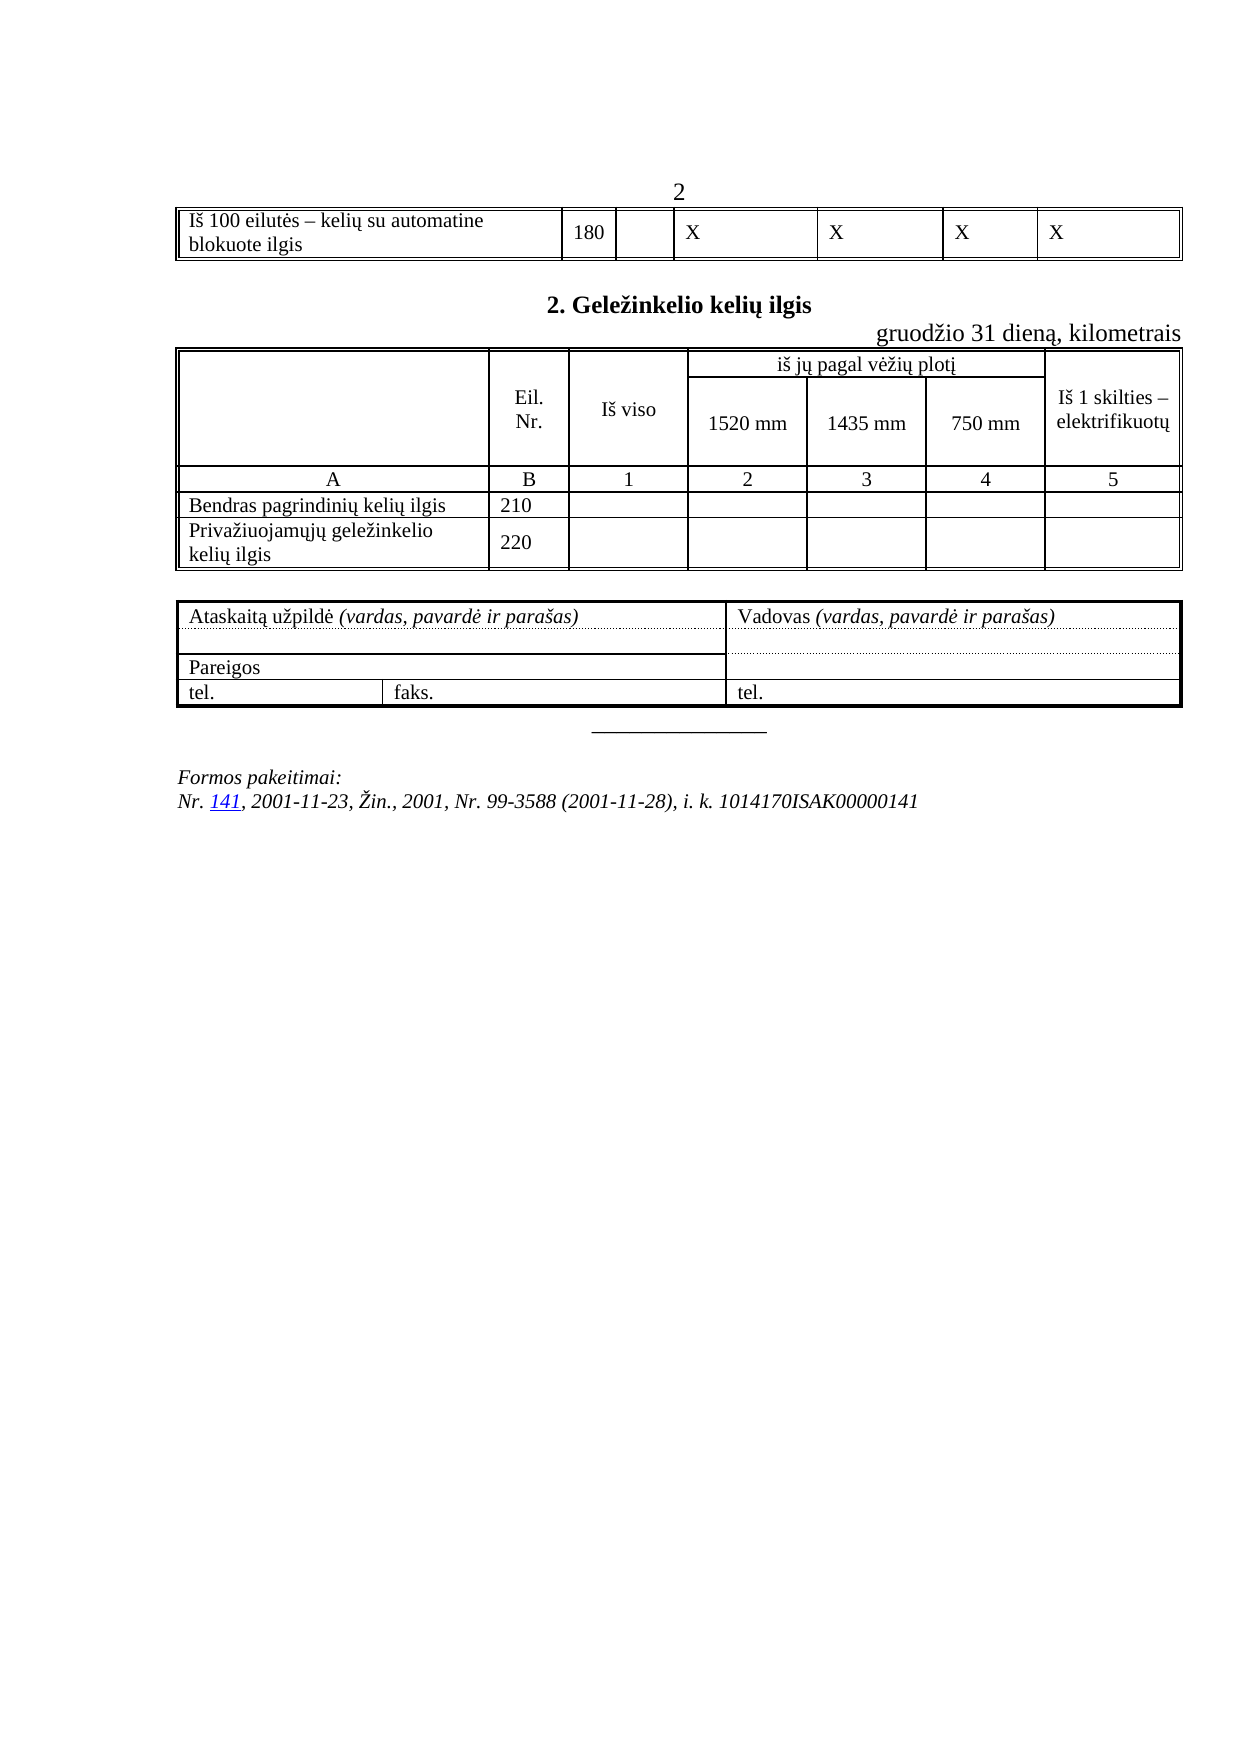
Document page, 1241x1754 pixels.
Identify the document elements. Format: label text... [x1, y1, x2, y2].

table_cell 220 [490, 518, 568, 566]
table_cell [808, 493, 925, 517]
table_cell [808, 518, 925, 566]
table_cell 5 [1046, 467, 1179, 491]
table_cell Bendras pagrindinių kelių ilgis [180, 493, 488, 517]
table_cell [689, 493, 806, 517]
table_cell 1 [570, 467, 687, 491]
table_cell 2 [689, 467, 806, 491]
table_cell 1520 mm [689, 378, 806, 465]
table_cell 180 [563, 211, 615, 256]
table_cell 4 [927, 467, 1044, 491]
table_cell [727, 653, 1179, 679]
table_cell [570, 493, 687, 517]
table_header Iš viso [570, 352, 687, 465]
table_header Vadovas (vardas, pavardė ir parašas) [727, 603, 1179, 628]
table_cell X [675, 211, 817, 256]
table_header Iš 1 skilties – elektrifikuotų [1046, 352, 1179, 465]
table_cell tel. [727, 680, 1179, 704]
table_cell B [490, 467, 568, 491]
table_cell Pareigos [179, 655, 725, 679]
table_cell Privažiuojamųjų geležinkelio kelių ilgis [180, 518, 488, 566]
table_cell 3 [808, 467, 925, 491]
table_cell [927, 493, 1044, 517]
table_cell [570, 518, 687, 566]
table_cell 750 mm [927, 378, 1044, 465]
table_header Eil. Nr. [490, 352, 568, 465]
table_cell 210 [490, 493, 568, 517]
table_cell 1435 mm [808, 378, 925, 465]
table_cell faks. [383, 680, 725, 704]
table_header [180, 352, 488, 465]
table_cell [179, 628, 725, 653]
table_cell [1046, 493, 1179, 517]
table_cell [617, 211, 673, 256]
table_cell tel. [179, 680, 382, 704]
text Nr. 141, 2001-11-23, Žin., 2001, Nr. 99-3588 (2001-11-28), i. k. 1014170ISAK00000141 [177, 789, 1181, 813]
table_cell X [1038, 211, 1179, 256]
table_cell [727, 628, 1179, 653]
table_header iš jų pagal vėžių plotį [689, 352, 1044, 376]
text Formos pakeitimai: [177, 765, 1181, 789]
text gruodžio 31 dieną, kilometrais [177, 318, 1181, 347]
table_cell [689, 518, 806, 566]
table_cell Iš 100 eilutės – kelių su automatine blokuote ilgis [180, 211, 561, 256]
table_cell X [944, 211, 1037, 256]
table_cell [927, 518, 1044, 566]
text 2. Geležinkelio kelių ilgis [177, 290, 1181, 318]
table_cell X [818, 211, 942, 256]
table_cell A [180, 467, 488, 491]
table_cell [1046, 518, 1179, 566]
text ______________ [177, 708, 1181, 736]
table_header Ataskaitą užpildė (vardas, pavardė ir parašas) [179, 603, 725, 628]
